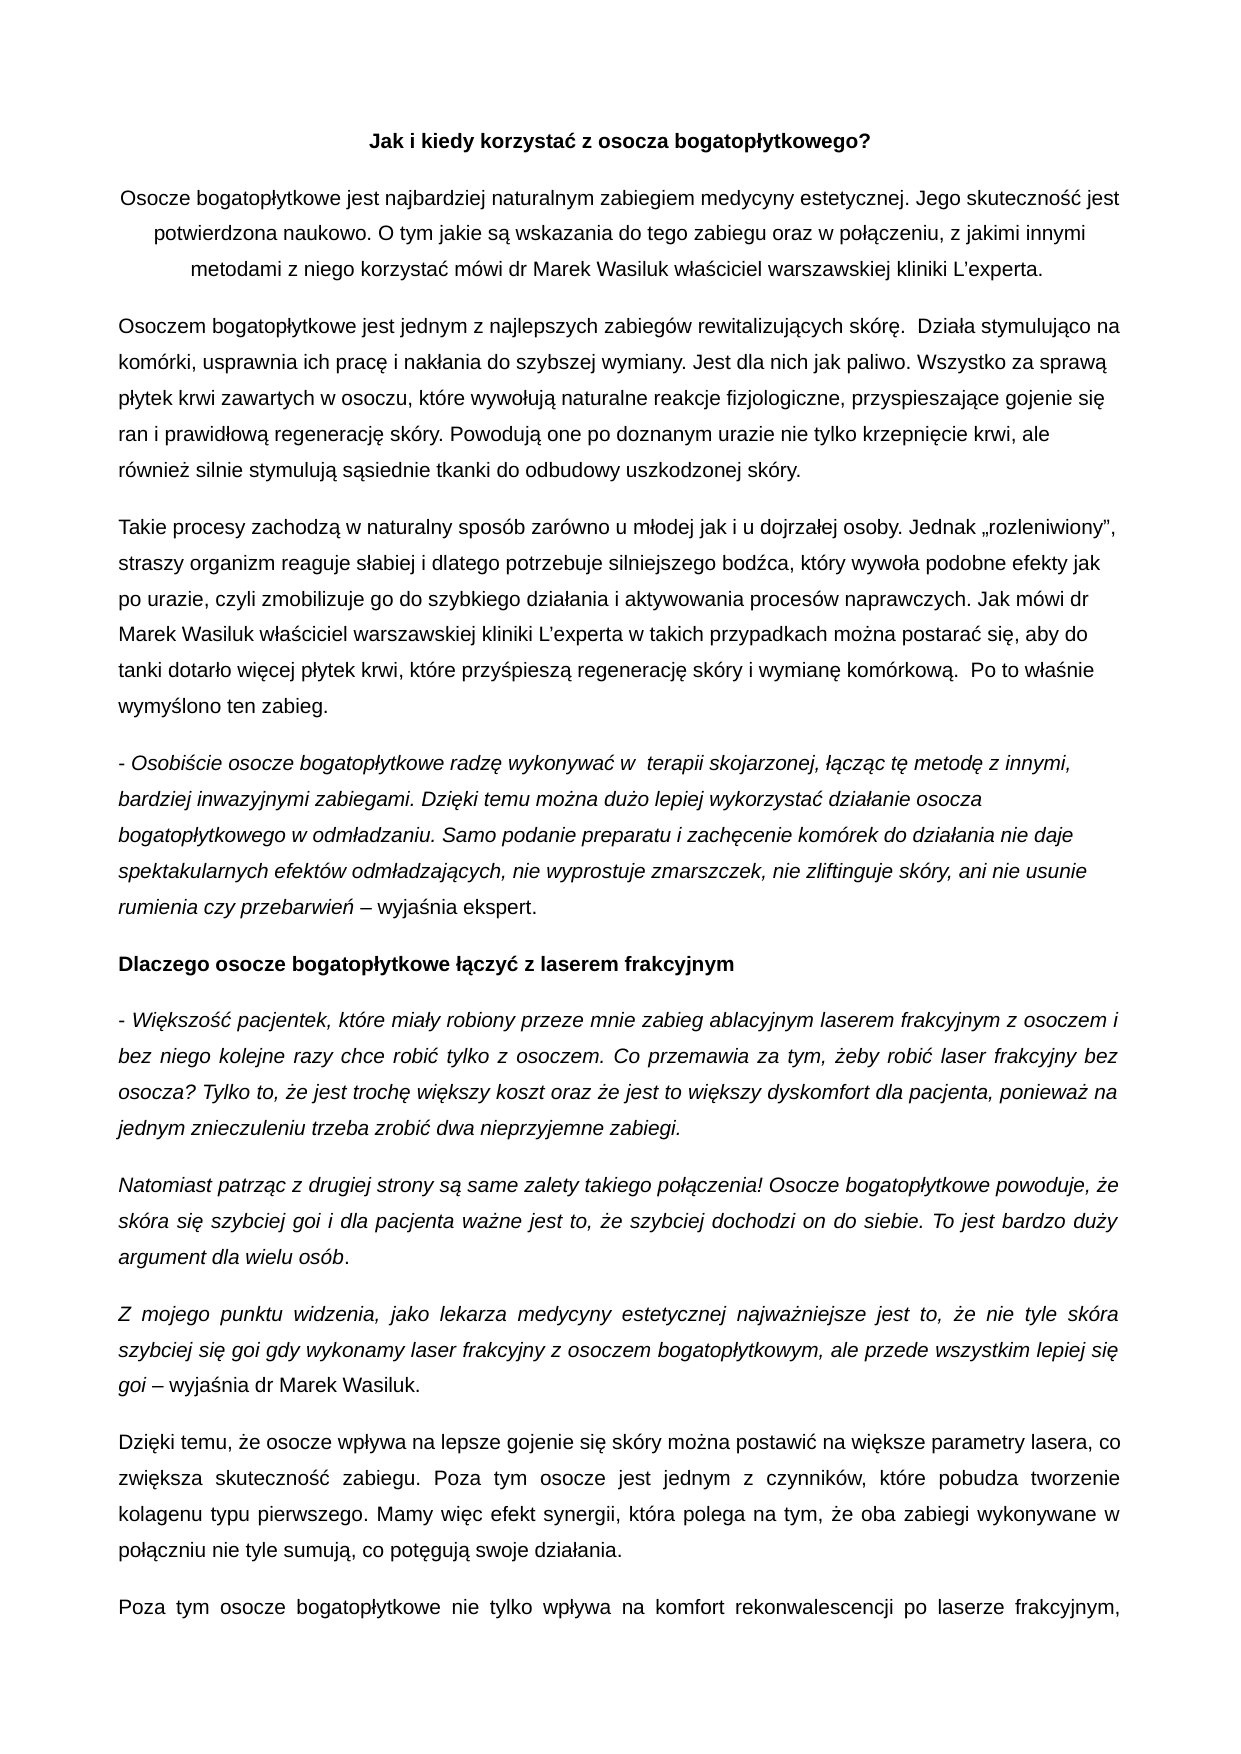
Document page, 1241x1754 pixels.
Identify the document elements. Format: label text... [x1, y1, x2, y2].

text Poza tym osocze bogatopłytkowe nie tylko wpływa na komfort rekonwalescencji po laserze frakcyjnym, [118, 1595, 1122, 1619]
text Osoczem bogatopłytkowe jest jednym z najlepszych zabiegów rewitalizujących skórę. Działa stymulująco na komórki, usprawnia ich pracę i nakłania do szybszej wymiany. Jest dla nich jak paliwo. Wszystko za sprawą płytek krwi zawartych w osoczu, które wywołują naturalne reakcje fizjologiczne, przyspieszające gojenie się ran i prawidłową regenerację skóry. Powodują one po doznanym urazie nie tylko krzepnięcie krwi, ale również silnie stymulują sąsiednie tkanki do odbudowy uszkodzonej skóry. [118, 314, 1122, 482]
text Natomiast patrząc z drugiej strony są same zalety takiego połączenia! Osocze bogatopłytkowe powoduje, że skóra się szybciej goi i dla pacjenta ważne jest to, że szybciej dochodzi on do siebie. To jest bardzo duży argument dla wielu osób. [118, 1173, 1122, 1269]
text Dlaczego osocze bogatopłytkowe łączyć z laserem frakcyjnym [118, 951, 1122, 975]
text - Większość pacjentek, które miały robiony przeze mnie zabieg ablacyjnym laserem frakcyjnym z osoczem i bez niego kolejne razy chce robić tylko z osoczem. Co przemawia za tym, żeby robić laser frakcyjny bez osocza? Tylko to, że jest trochę większy koszt oraz że jest to większy dyskomfort dla pacjenta, ponieważ na jednym znieczuleniu trzeba zrobić dwa nieprzyjemne zabiegi. [118, 1008, 1122, 1140]
text Dzięki temu, że osocze wpływa na lepsze gojenie się skóry można postawić na większe parametry lasera, co zwiększa skuteczność zabiegu. Poza tym osocze jest jednym z czynników, które pobudza tworzenie kolagenu typu pierwszego. Mamy więc efekt synergii, która polega na tym, że oba zabiegi wykonywane w połączniu nie tyle sumują, co potęgują swoje działania. [118, 1430, 1122, 1562]
text - Osobiście osocze bogatopłytkowe radzę wykonywać w terapii skojarzonej, łącząc tę metodę z innymi, bardziej inwazyjnymi zabiegami. Dzięki temu można dużo lepiej wykorzystać działanie osocza bogatopłytkowego w odmładzaniu. Samo podanie preparatu i zachęcenie komórek do działania nie daje spektakularnych efektów odmładzających, nie wyprostuje zmarszczek, nie zliftinguje skóry, ani nie usunie rumienia czy przebarwień – wyjaśnia ekspert. [118, 751, 1122, 919]
text Takie procesy zachodzą w naturalny sposób zarówno u młodej jak i u dojrzałej osoby. Jednak „rozleniwiony”, straszy organizm reaguje słabiej i dlatego potrzebuje silniejszego bodźca, który wywoła podobne efekty jak po urazie, czyli zmobilizuje go do szybkiego działania i aktywowania procesów naprawczych. Jak mówi dr Marek Wasiluk właściciel warszawskiej kliniki L’experta w takich przypadkach można postarać się, aby do tanki dotarło więcej płytek krwi, które przyśpieszą regenerację skóry i wymianę komórkową. Po to właśnie wymyślono ten zabieg. [118, 514, 1122, 718]
text Z mojego punktu widzenia, jako lekarza medycyny estetycznej najważniejsze jest to, że nie tyle skóra szybciej się goi gdy wykonamy laser frakcyjny z osoczem bogatopłytkowym, ale przede wszystkim lepiej się goi – wyjaśnia dr Marek Wasiluk. [118, 1301, 1122, 1397]
text Jak i kiedy korzystać z osocza bogatopłytkowego? [118, 128, 1122, 152]
text Osocze bogatopłytkowe jest najbardziej naturalnym zabiegiem medycyny estetycznej. Jego skuteczność jest potwierdzona naukowo. O tym jakie są wskazania do tego zabiegu oraz w połączeniu, z jakimi innymi metodami z niego korzystać mówi dr Marek Wasiluk właściciel warszawskiej kliniki L’experta. [118, 185, 1122, 281]
